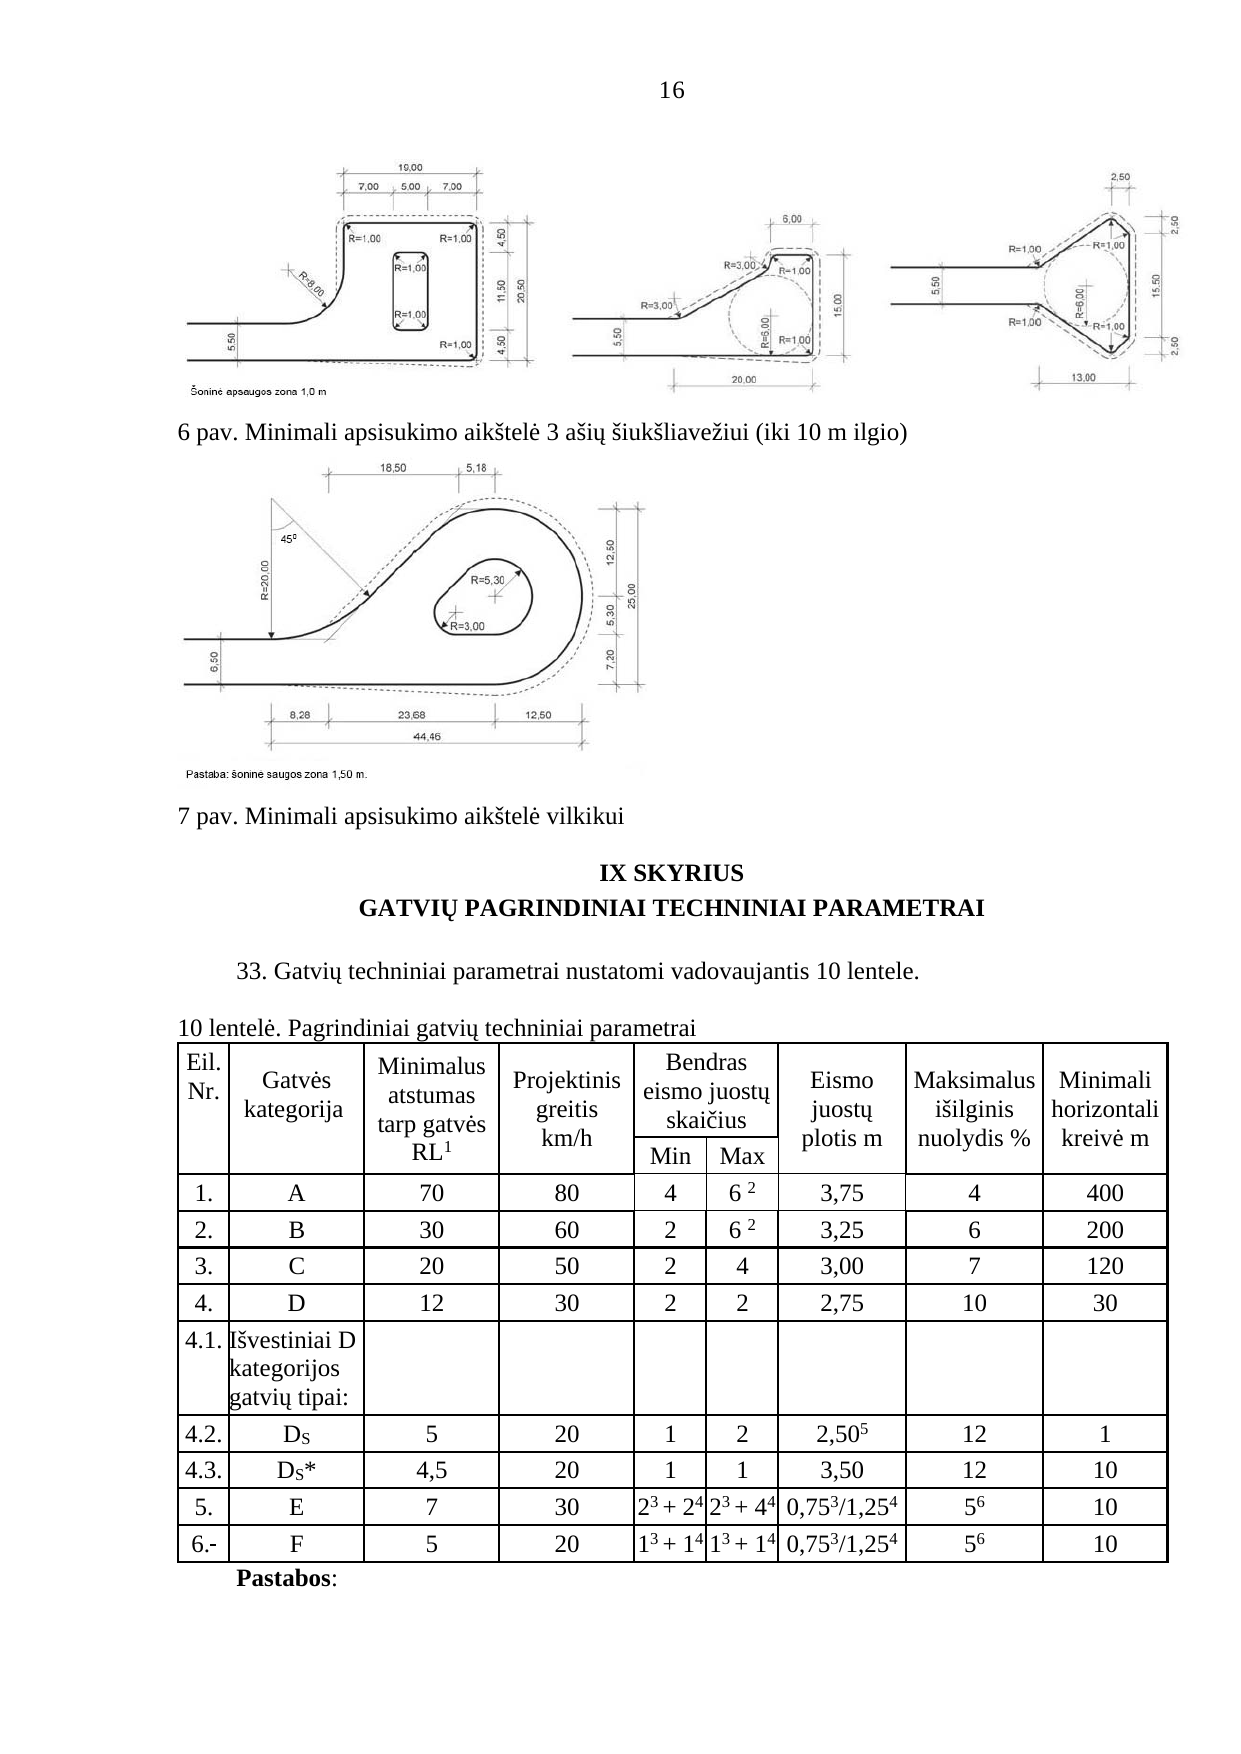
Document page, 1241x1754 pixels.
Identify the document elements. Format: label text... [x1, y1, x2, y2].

table_cell 400 [1044, 1175, 1166, 1210]
table_cell 56 [907, 1489, 1042, 1524]
table_cell 3,00 [779, 1249, 905, 1283]
table_cell 2 [635, 1249, 705, 1283]
table_cell [779, 1322, 905, 1414]
table_cell 4. [179, 1285, 228, 1320]
table_cell 12 [907, 1416, 1042, 1451]
table_cell [1044, 1322, 1166, 1414]
text 7 pav. Minimali apsisukimo aikštelė vilkikui [177, 801, 1166, 829]
table_cell [707, 1322, 777, 1414]
table_cell 20 [500, 1526, 633, 1561]
table_cell 20 [365, 1249, 498, 1283]
text GATVIŲ PAGRINDINIAI TECHNINIAI PARAMETRAI [177, 893, 1166, 921]
table_cell 2 [635, 1285, 705, 1320]
table_cell 30 [1044, 1285, 1166, 1320]
table_cell 20 [500, 1416, 633, 1451]
table_cell 120 [1044, 1249, 1166, 1283]
table_cell 13 + 14 [707, 1526, 777, 1561]
table_header Eil. Nr. [179, 1044, 228, 1173]
table_cell DS* [230, 1453, 363, 1487]
table_cell DS [230, 1416, 363, 1451]
table_cell 60 [500, 1212, 633, 1246]
table_cell 2 [707, 1416, 777, 1451]
table_cell 2 [707, 1285, 777, 1320]
table_cell 12 [907, 1453, 1042, 1487]
table_cell 1 [635, 1453, 705, 1487]
table_cell 23 + 24 [635, 1489, 705, 1524]
table_cell 12 [365, 1285, 498, 1320]
table_cell 3. [179, 1249, 228, 1283]
table_cell 4.2. [179, 1416, 228, 1451]
table_cell 2,505 [779, 1416, 905, 1451]
table_cell E [230, 1489, 363, 1524]
table_cell 13 + 14 [635, 1526, 705, 1561]
text IX SKYRIUS [177, 858, 1166, 887]
table_cell A [230, 1175, 363, 1210]
table_cell B [230, 1212, 363, 1246]
table_cell 3,25 [779, 1211, 905, 1246]
table_cell [365, 1322, 498, 1414]
table_cell 10 [1044, 1526, 1166, 1561]
table_cell 1. [179, 1175, 228, 1210]
table_cell 50 [500, 1249, 633, 1283]
text 6 pav. Minimali apsisukimo aikštelė 3 ašių šiukšliavežiui (iki 10 m ilgio) [177, 417, 1166, 446]
table_cell 30 [500, 1489, 633, 1524]
table_cell 6 2 [707, 1211, 777, 1246]
table_cell Max [707, 1138, 778, 1173]
table_cell 7 [907, 1249, 1042, 1283]
table_cell 20 [500, 1453, 633, 1487]
table_header Bendras eismo juostų skaičius [635, 1044, 777, 1136]
table_cell D [230, 1285, 363, 1320]
table_cell 30 [365, 1212, 498, 1246]
table_cell 6 [907, 1212, 1042, 1246]
table_cell 4 [635, 1174, 706, 1210]
table_cell 10 [1044, 1453, 1166, 1487]
table_cell 10 [907, 1285, 1042, 1320]
table_cell 0,753/1,254 [779, 1526, 905, 1561]
table_header Gatvės kategorija [230, 1044, 363, 1173]
table_cell 10 [1044, 1489, 1166, 1524]
table_cell 3,50 [779, 1453, 905, 1487]
table_cell C [230, 1249, 363, 1283]
table_cell 2 [635, 1211, 705, 1246]
table_cell 5. [179, 1489, 228, 1524]
table_cell 0,753/1,254 [779, 1489, 905, 1524]
table_cell 23 + 44 [707, 1489, 777, 1524]
table_cell [500, 1322, 633, 1414]
text 33. Gatvių techniniai parametrai nustatomi vadovaujantis 10 lentele. [177, 956, 1166, 985]
table_cell 2,75 [779, 1285, 905, 1320]
table_cell 1 [1044, 1416, 1166, 1451]
table_cell Min [635, 1138, 706, 1173]
table_cell 5 [365, 1526, 498, 1561]
table_cell 2. [179, 1212, 228, 1246]
table_cell F [230, 1526, 363, 1561]
text 10 lentelė. Pagrindiniai gatvių techniniai parametrai [177, 1013, 1166, 1042]
table_cell [635, 1322, 705, 1414]
table_cell 6 2 [707, 1174, 778, 1210]
table_cell 56 [907, 1526, 1042, 1561]
table_header Minimali horizontali kreivė m [1044, 1044, 1166, 1173]
table_cell 6. [179, 1526, 228, 1561]
table_header Maksimalus išilginis nuolydis % [907, 1044, 1042, 1173]
table_cell 4 [906, 1175, 1042, 1210]
table_cell 7 [365, 1489, 498, 1524]
table_cell 3,75 [779, 1174, 905, 1210]
table_cell 4.1. [179, 1322, 228, 1414]
table_cell 4 [707, 1249, 777, 1283]
table_cell 4.3. [179, 1453, 228, 1487]
table_cell [907, 1322, 1042, 1414]
table_header Eismo juostų plotis m [779, 1044, 905, 1173]
table_cell 70 [365, 1175, 498, 1210]
table_cell 1 [707, 1453, 777, 1487]
table_header Minimalus atstumas tarp gatvės RL1 [365, 1044, 498, 1173]
table_cell Išvestiniai D kategorijos gatvių tipai: [230, 1322, 363, 1414]
table_cell 30 [500, 1285, 633, 1320]
table_cell 80 [500, 1175, 634, 1210]
text Pastabos: [177, 1563, 1166, 1591]
table_cell 200 [1044, 1212, 1166, 1246]
table_cell 5 [365, 1416, 498, 1451]
table_cell 4,5 [365, 1453, 498, 1487]
table_header Projektinis greitis km/h [500, 1044, 633, 1173]
table_cell 1 [635, 1416, 705, 1451]
